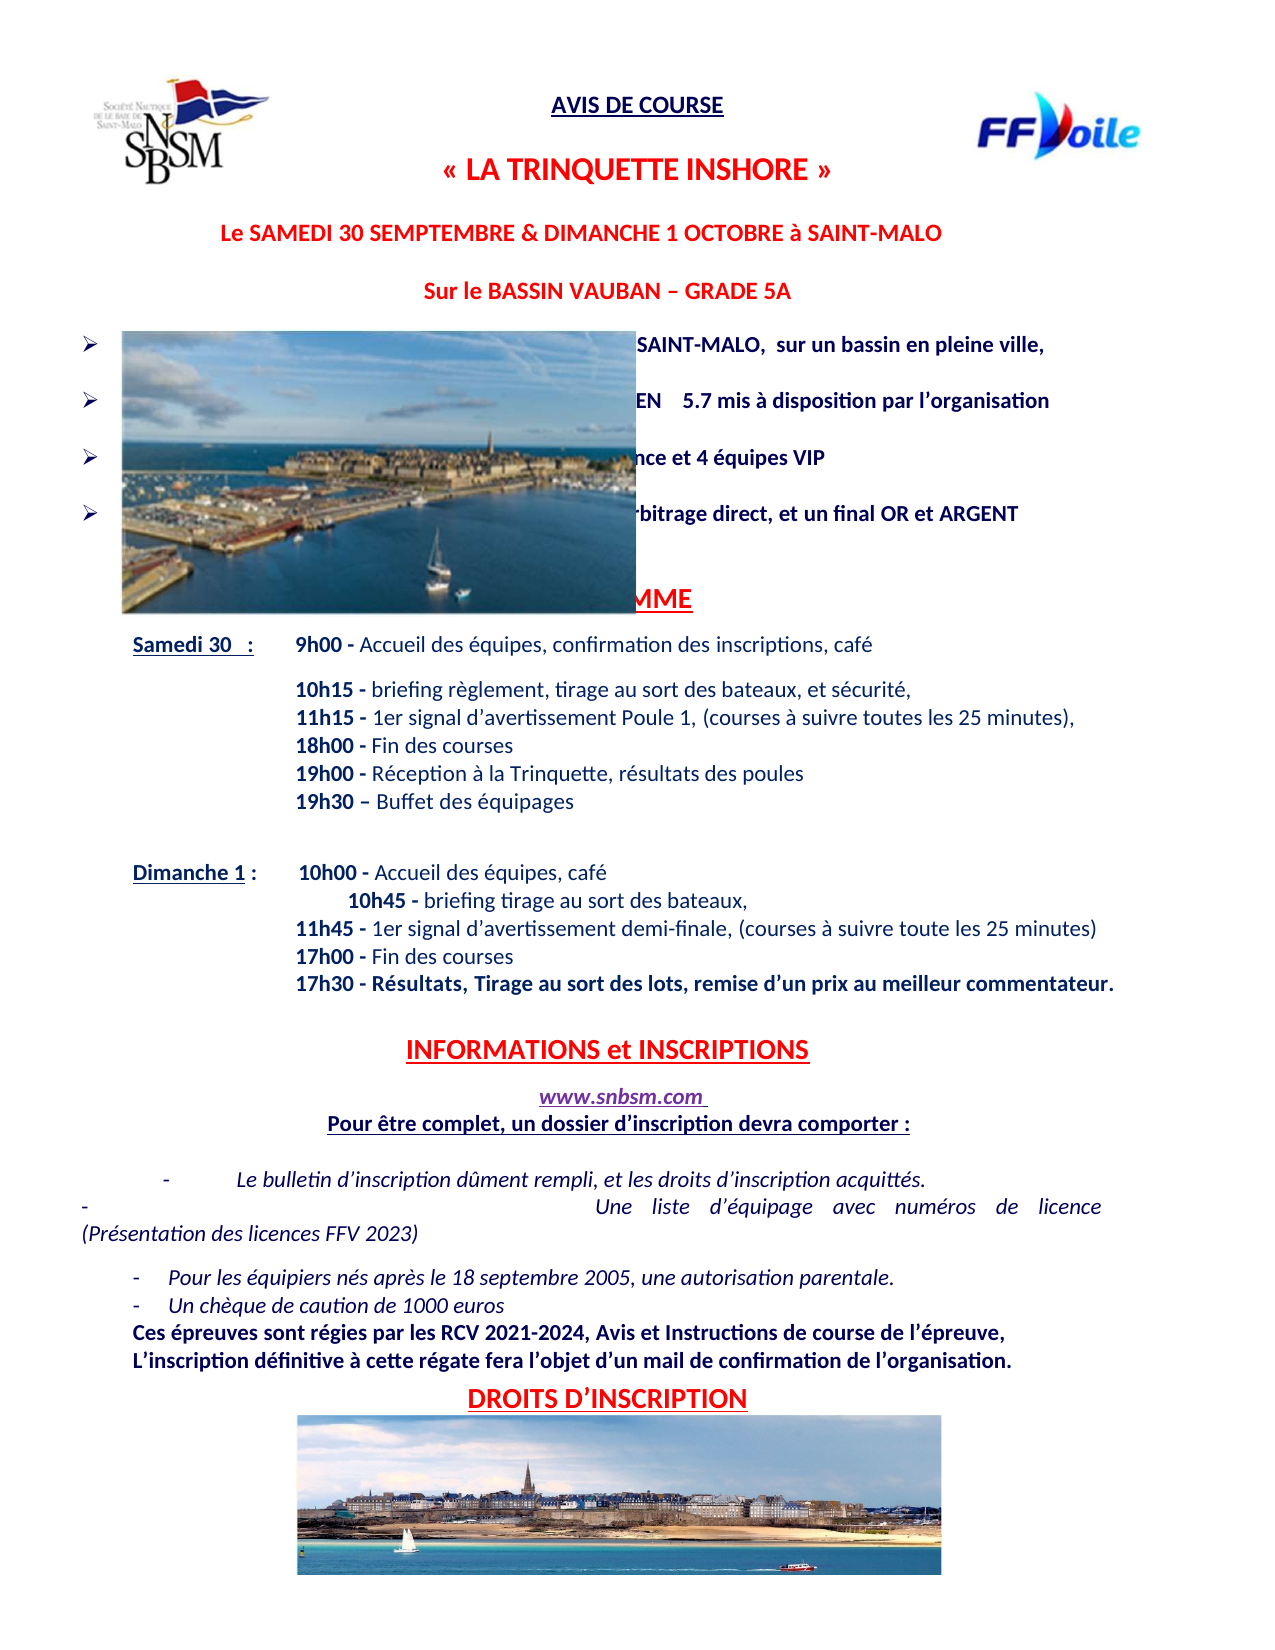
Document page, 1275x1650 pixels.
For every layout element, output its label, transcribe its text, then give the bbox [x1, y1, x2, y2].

text 17h00 - Fin des courses [295, 942, 1156, 970]
text INFORMATIONS et INSCRIPTIONS [81, 1038, 1059, 1065]
list Organisée par la SOCIETE NAUTIQUE de la BAIE de SAINT-MALO, sur un bassin en pleine ville, [637, 331, 1124, 358]
list Pour les équipiers nés après le 18 septembre 2005, une autorisation parentale. [133, 1263, 1156, 1291]
list Une liste d’équipage avec numéros de licence (Présentation des licences FFV 2023) [81, 1193, 1104, 1247]
text « LA TRINQUETTE INSHORE » [194, 148, 1081, 189]
text www.snbsm.com [194, 1082, 1059, 1110]
list 2 poules de qualification, des courses courtes en arbitrage direct, et un final OR et ARGENT [637, 500, 1145, 527]
subtitle Pour être complet, un dossier d’inscription devra comporter : [81, 1110, 1156, 1137]
subtitle AVIS DE COURSE [273, 89, 970, 119]
text Dimanche 1 : 10h00 - Accueil des équipes, café [133, 859, 1156, 886]
list Un chèque de caution de 1000 euros [133, 1291, 1156, 1318]
text Samedi 30 : 9h00 - Accueil des équipes, confirmation des inscriptions, café [133, 631, 1130, 658]
list Un stade nautique sous l’œil du public, sur des OPEN 5.7 mis à disposition par l’organisation [637, 387, 1113, 414]
text Sur le BASSIN VAUBAN – GRADE 5A [81, 277, 1059, 305]
list Le bulletin d’inscription dûment rempli, et les droits d’inscription acquittés. [163, 1165, 1156, 1193]
text 19h30 – Buffet des équipages [295, 787, 1156, 815]
text 11h15 - 1er signal d’avertissement Poule 1, (courses à suivre toutes les 25 minutes), [81, 703, 1156, 731]
text 19h00 - Réception à la Trinquette, résultats des poules [295, 759, 1156, 787]
subtitle Ces épreuves sont régies par les RCV 2021-2024, Avis et Instructions de course de l’épreuve, [81, 1318, 1156, 1346]
subtitle L’inscription définitive à cette régate fera l’objet d’un mail de confirmation de l’organisation. [133, 1346, 1156, 1374]
text PROGRAMME [637, 587, 1059, 614]
text DROITS D’INSCRIPTION [81, 1386, 1059, 1414]
text 10h15 - briefing règlement, tirage au sort des bateaux, et sécurité, [295, 675, 1156, 703]
text 11h45 - 1er signal d’avertissement demi-finale, (courses à suivre toute les 25 minutes) [220, 914, 1156, 942]
list Une épreuve réservée à 10 équipes de toute la France et 4 équipes VIP [637, 444, 1131, 471]
text 18h00 - Fin des courses [220, 731, 1156, 759]
text PROGRAMME [81, 587, 120, 614]
text 10h45 - briefing tirage au sort des bateaux, [133, 886, 1156, 914]
subtitle Le SAMEDI 30 SEMPTEMBRE & DIMANCHE 1 OCTOBRE à SAINT-MALO [81, 217, 1081, 248]
text 17h30 - Résultats, Tirage au sort des lots, remise d’un prix au meilleur commentateur. [295, 970, 1156, 997]
